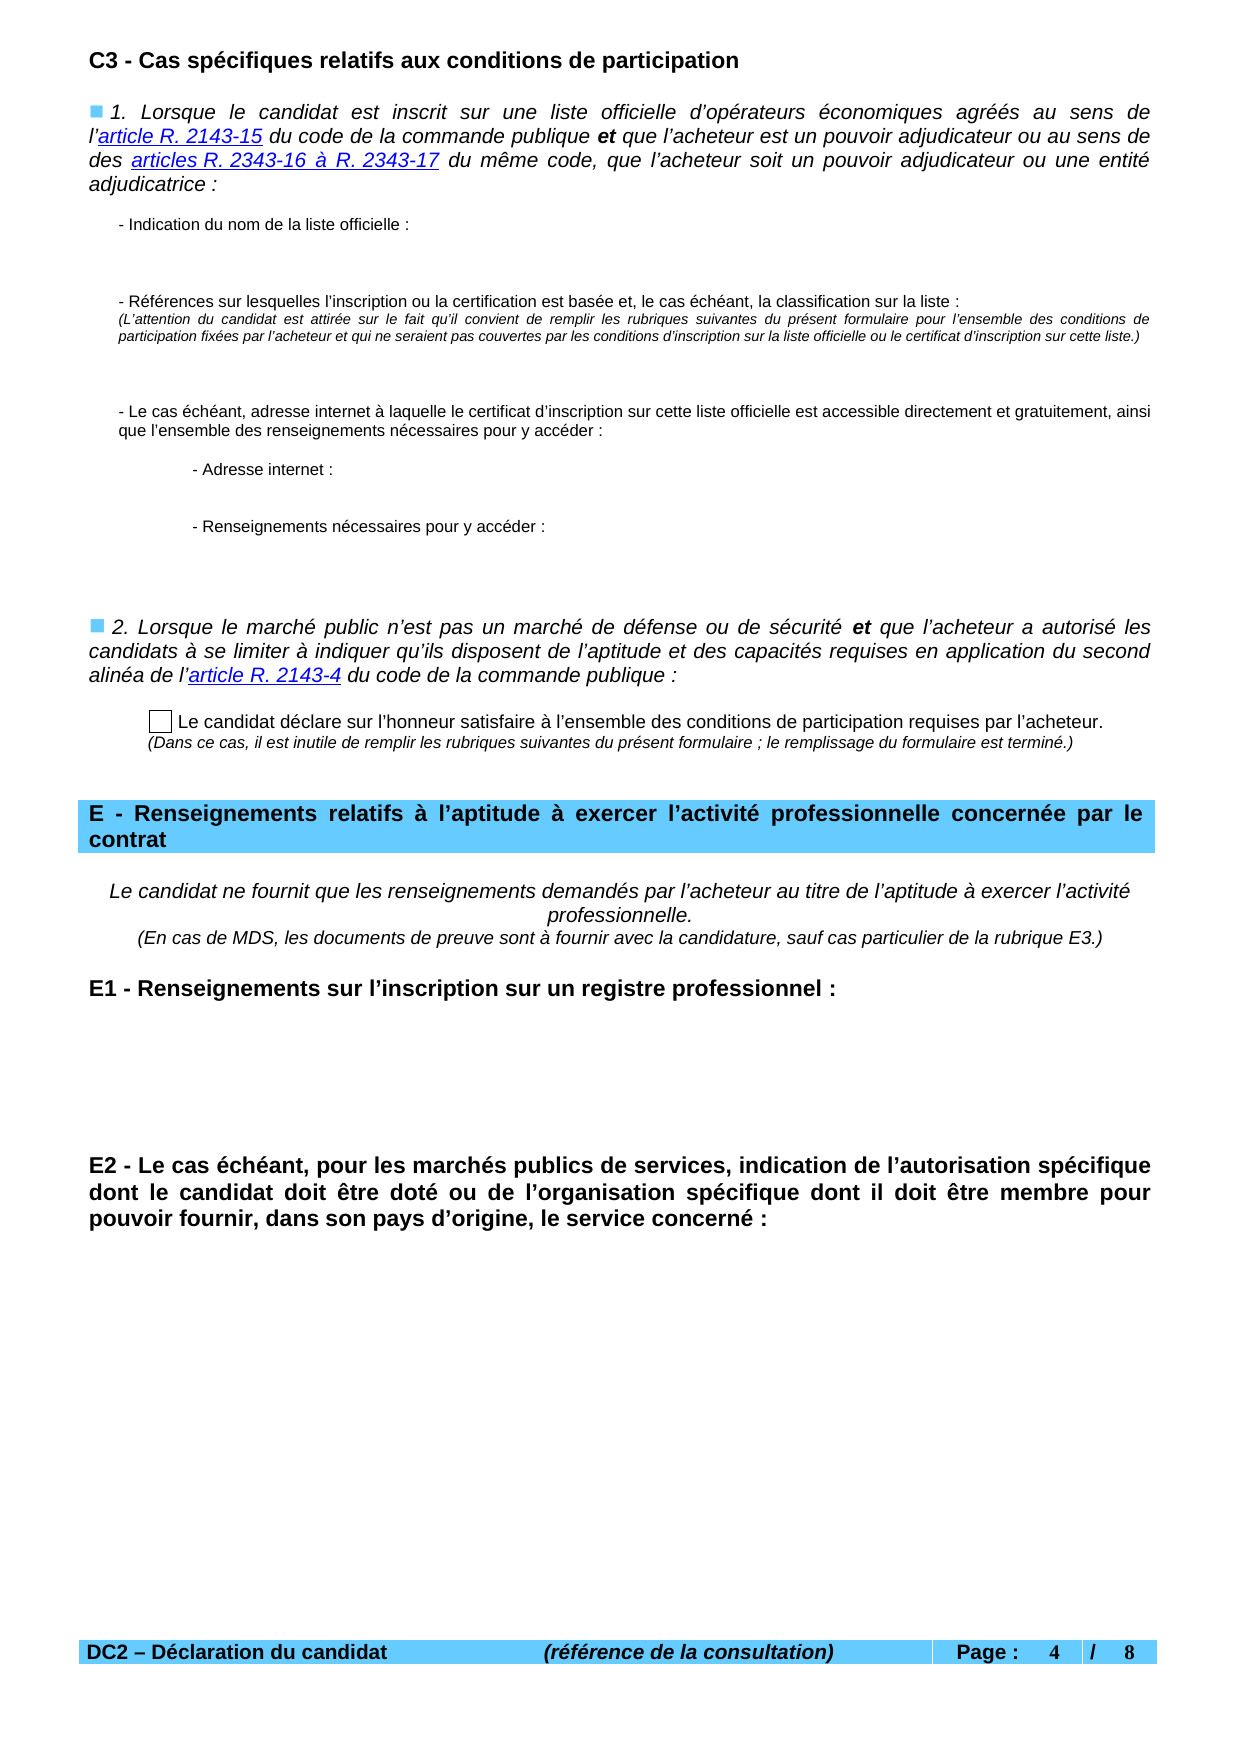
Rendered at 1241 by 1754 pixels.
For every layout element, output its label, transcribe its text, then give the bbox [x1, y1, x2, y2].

text Le candidat ne fournit que les renseignements demandés par l’acheteur au titre de l’aptitude à exercer l’activité professionnelle. [89, 879, 1152, 927]
text - Adresse internet : [192, 459, 1152, 479]
text - Renseignements nécessaires pour y accéder : [192, 517, 1152, 536]
text (En cas de MDS, les documents de preuve sont à fournir avec la candidature, sauf cas particulier de la rubrique E3.) [89, 927, 1152, 948]
text - Le cas échéant, adresse internet à laquelle le certificat d’inscription sur cette liste officielle est accessible directement et gratuitement, ainsi que l’ensemble des renseignements nécessaires pour y accéder : [118, 402, 1152, 440]
text  1. Lorsque le candidat est inscrit sur une liste officielle d’opérateurs économiques agréés au sens de l’article R. 2143-15 du code de la commande publique et que l’acheteur est un pouvoir adjudicateur ou au sens de des articles R. 2343-16 à R. 2343-17 du même code, que l’acheteur soit un pouvoir adjudicateur ou une entité adjudicatrice : [89, 100, 1152, 196]
text - Indication du nom de la liste officielle : [118, 215, 1152, 234]
text C3 - Cas spécifiques relatifs aux conditions de participation [89, 47, 1152, 74]
text E2 - Le cas échéant, pour les marchés publics de services, indication de l’autorisation spécifique dont le candidat doit être doté ou de l’organisation spécifique dont il doit être membre pour pouvoir fournir, dans son pays d’origine, le service concerné : [89, 1152, 1152, 1231]
text  2. Lorsque le marché public n’est pas un marché de défense ou de sécurité et que l’acheteur a autorisé les candidats à se limiter à indiquer qu’ils disposent de l’aptitude et des capacités requises en application du second alinéa de l’article R. 2143-4 du code de la commande publique : [89, 613, 1152, 687]
text E1 - Renseignements sur l’inscription sur un registre professionnel : [89, 975, 1152, 1001]
text - Références sur lesquelles l’inscription ou la certification est basée et, le cas échéant, la classification sur la liste : [118, 292, 1152, 311]
text (L’attention du candidat est attirée sur le fait qu’il convient de remplir les rubriques suivantes du présent formulaire pour l’ensemble des conditions de participation fixées par l’acheteur et qui ne seraient pas couvertes par les conditions d’inscription sur la liste officielle ou le certificat d’inscription sur cette liste.) [118, 311, 1152, 344]
table_header E - Renseignements relatifs à l’aptitude à exercer l’activité professionnelle concernée par le contrat [78, 800, 1155, 853]
text Le candidat déclare sur l’honneur satisfaire à l’ensemble des conditions de participation requises par l’acheteur. [148, 709, 1152, 733]
text (Dans ce cas, il est inutile de remplir les rubriques suivantes du présent formulaire ; le remplissage du formulaire est terminé.) [148, 733, 1152, 752]
